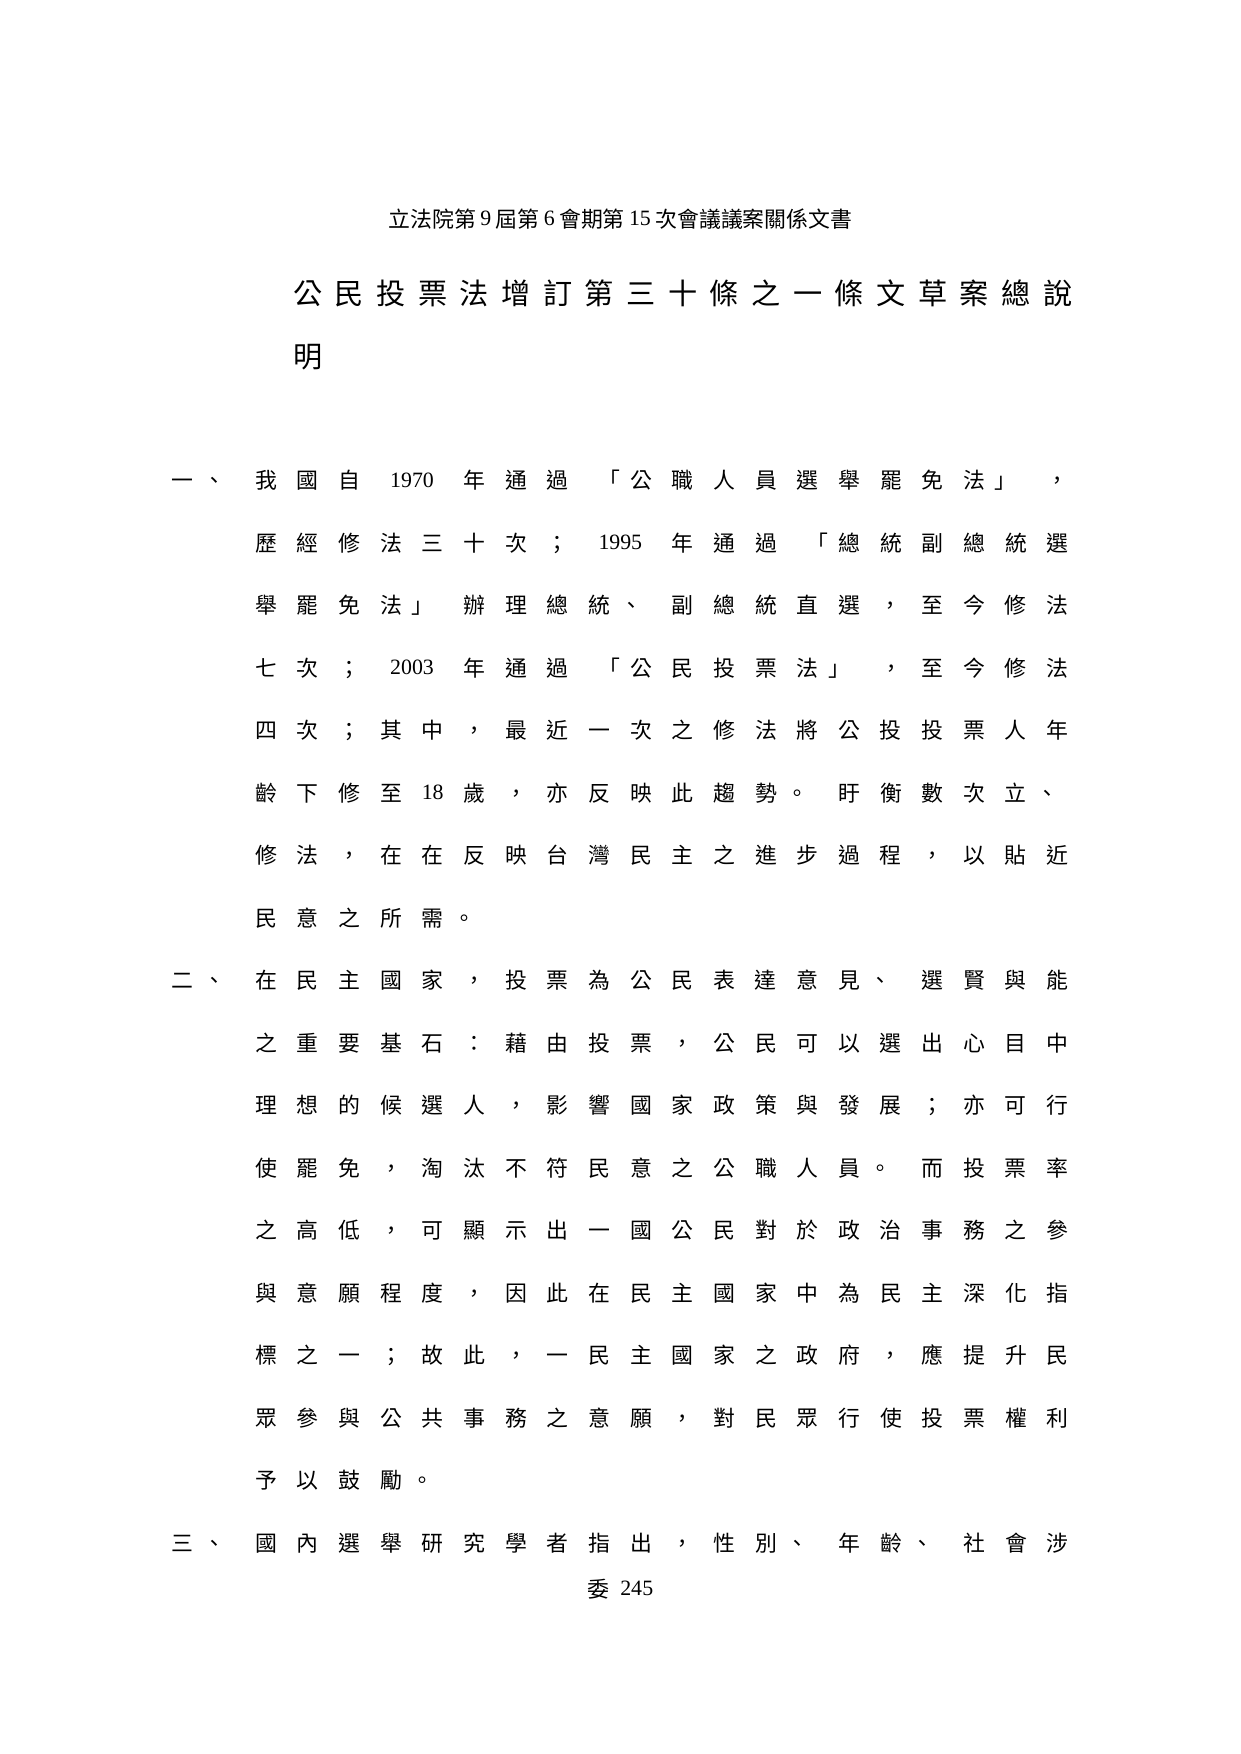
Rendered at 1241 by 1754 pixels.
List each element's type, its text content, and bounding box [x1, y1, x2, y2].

text 公民投票法增訂第三十條之一條文草案總說明 [272, 250, 1078, 375]
text 一、我國自1970年通過「公職人員選舉罷免法」，歷經修法三十次；1995年通過「總統副總統選舉罷免法」辦理總統、副總統直選，至今修法七次；2003年通過「公民投票法」，至今修法四次；其中，最近一次之修法將公投投票人年齡下修至18歲，亦反映此趨勢。盱衡數次立、修法，在在反映台灣民主之進步過程，以貼近民意之所需。 [162, 438, 1078, 938]
text 二、在民主國家，投票為公民表達意見、選賢與能之重要基石：藉由投票，公民可以選出心目中理想的候選人，影響國家政策與發展；亦可行使罷免，淘汰不符民意之公職人員。而投票率之高低，可顯示出一國公民對於政治事務之參與意願程度，因此在民主國家中為民主深化指標之一；故此，一民主國家之政府，應提升民眾參與公共事務之意願，對民眾行使投票權利予以鼓勵。 [162, 938, 1078, 1500]
text 三、國內選舉研究學者指出，性別、年齡、社會涉 [162, 1500, 1078, 1563]
